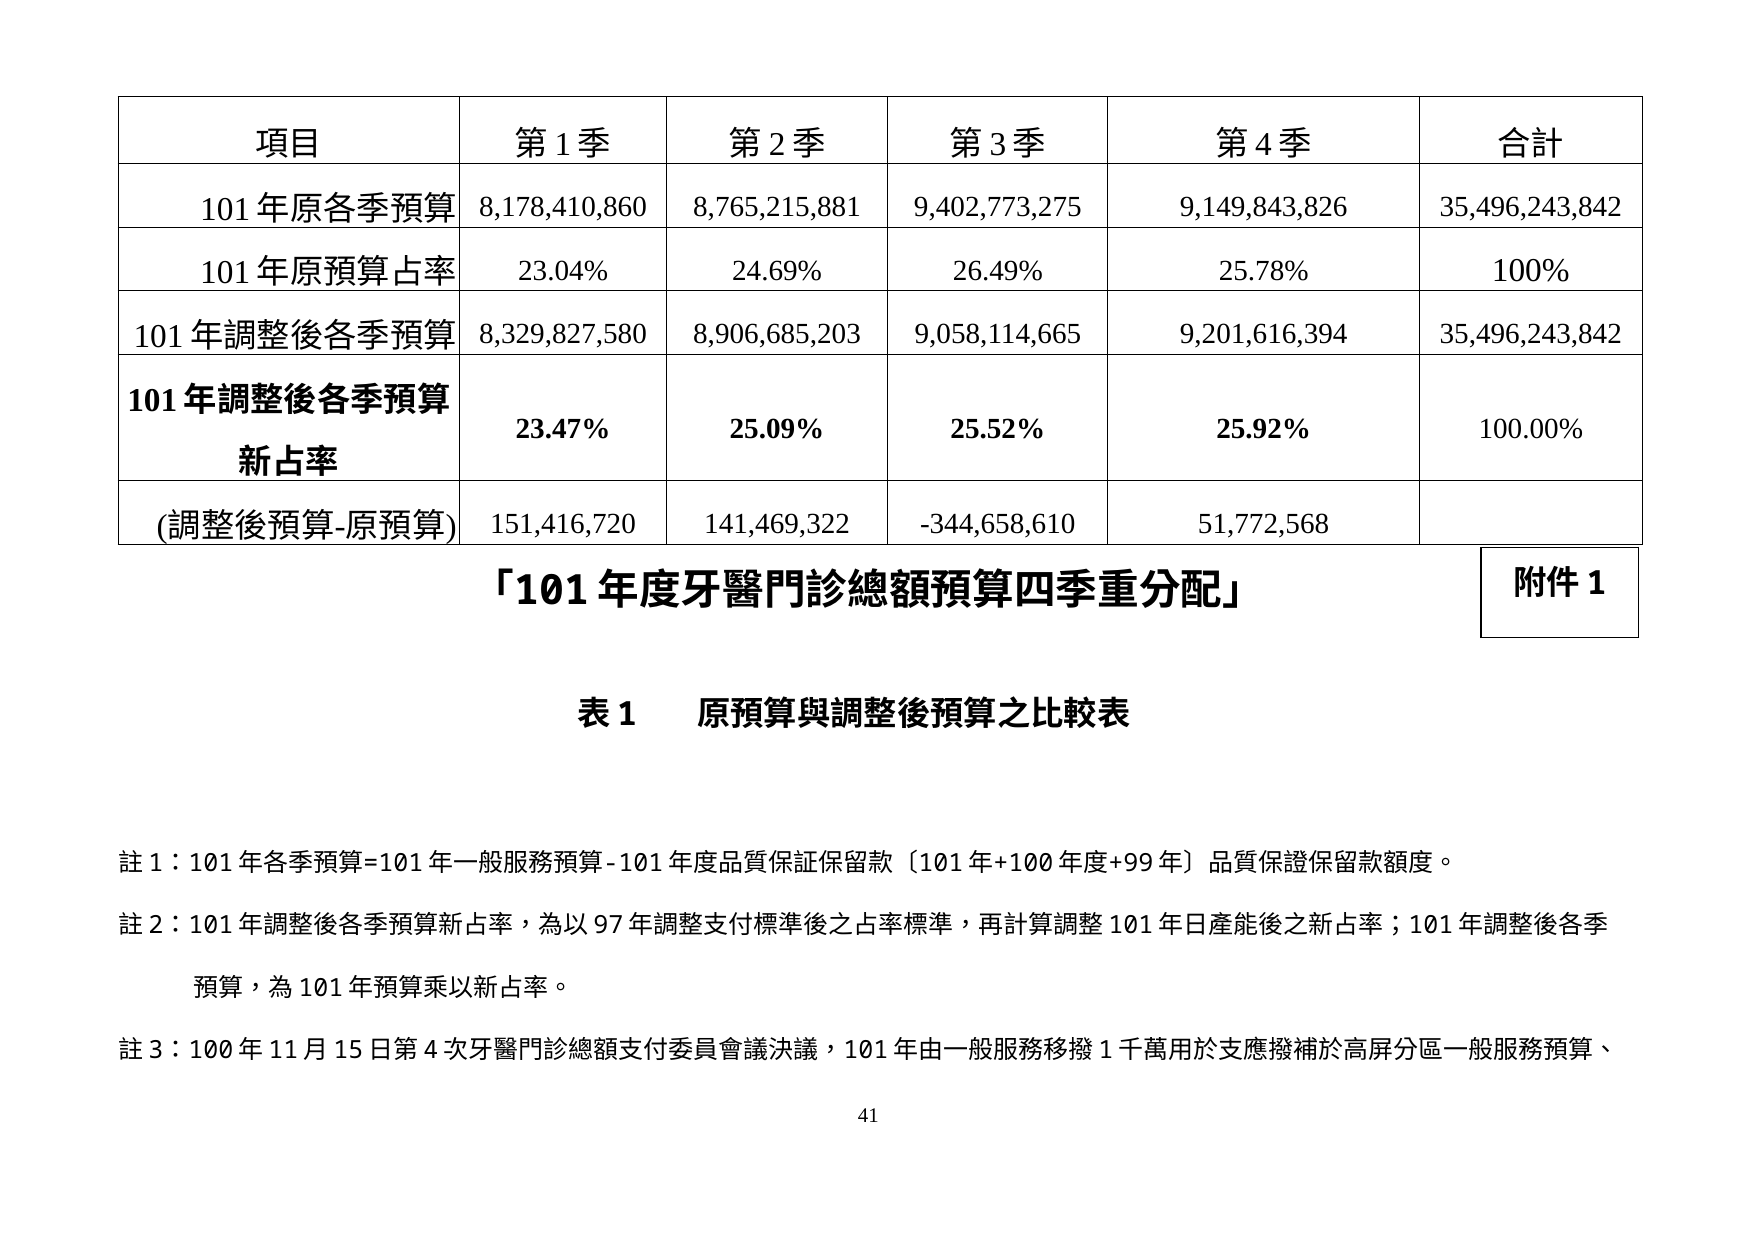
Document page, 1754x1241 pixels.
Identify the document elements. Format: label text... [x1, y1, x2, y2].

table_cell 35,496,243,842 [1420, 164, 1642, 227]
table_cell 51,772,568 [1108, 481, 1419, 543]
table_cell 23.47% [460, 355, 666, 480]
table_cell 25.52% [888, 355, 1107, 480]
table_cell 24.69% [667, 228, 887, 290]
table_cell 9,402,773,275 [888, 164, 1107, 227]
text 附件1 [1497, 556, 1623, 604]
text 註2：101年調整後各季預算新占率，為以97年調整支付標準後之占率標準，再計算調整101年日產能後之新占率；101年調整後各季預算，為101年預算乘以新占率。 [118, 881, 1618, 1006]
table_header 第4季 [1108, 97, 1419, 163]
table_header 合計 [1420, 97, 1642, 163]
table_cell 25.78% [1108, 228, 1419, 290]
table_cell 26.49% [888, 228, 1107, 290]
table_cell 9,201,616,394 [1108, 291, 1419, 354]
table_cell [1420, 481, 1642, 543]
table_cell 141,469,322 [667, 481, 887, 543]
table_header 項目 [119, 97, 459, 163]
text 註3：100年11月15日第4次牙醫門診總額支付委員會議決議，101年由一般服務移撥1千萬用於支應撥補於高屏分區一般服務預算、 [118, 1006, 1618, 1069]
table_cell 8,765,215,881 [667, 164, 887, 227]
table_cell 101年原各季預算 [119, 164, 459, 227]
table_cell 25.09% [667, 355, 887, 480]
table_cell 35,496,243,842 [1420, 291, 1642, 354]
table_header 第3季 [888, 97, 1107, 163]
table_cell 100.00% [1420, 355, 1642, 480]
table_cell 23.04% [460, 228, 666, 290]
table_cell 9,058,114,665 [888, 291, 1107, 354]
text 表1 原預算與調整後預算之比較表 [89, 669, 1618, 732]
text 「101年度牙醫門診總額預算四季重分配」 [1482, 548, 1638, 637]
table_header 第1季 [460, 97, 666, 163]
table_cell 100% [1420, 228, 1642, 290]
text 「101年度牙醫門診總額預算四季重分配」 [118, 545, 1618, 607]
table_cell 8,329,827,580 [460, 291, 666, 354]
table_cell 25.92% [1108, 355, 1419, 480]
table_cell (調整後預算-原預算) [119, 481, 459, 543]
table_cell 8,906,685,203 [667, 291, 887, 354]
text 註1：101年各季預算=101年一般服務預算-101年度品質保証保留款〔101年+100年度+99年〕品質保證保留款額度。 [118, 819, 1618, 881]
table_cell 101年調整後各季預算 [119, 291, 459, 354]
table_header 第2季 [667, 97, 887, 163]
table_cell 9,149,843,826 [1108, 164, 1419, 227]
table_cell 101年原預算占率 [119, 228, 459, 290]
table_cell 101年調整後各季預算新占率 [119, 355, 459, 480]
table_cell -344,658,610 [888, 481, 1107, 543]
table_cell 151,416,720 [460, 481, 666, 543]
table_cell 8,178,410,860 [460, 164, 666, 227]
